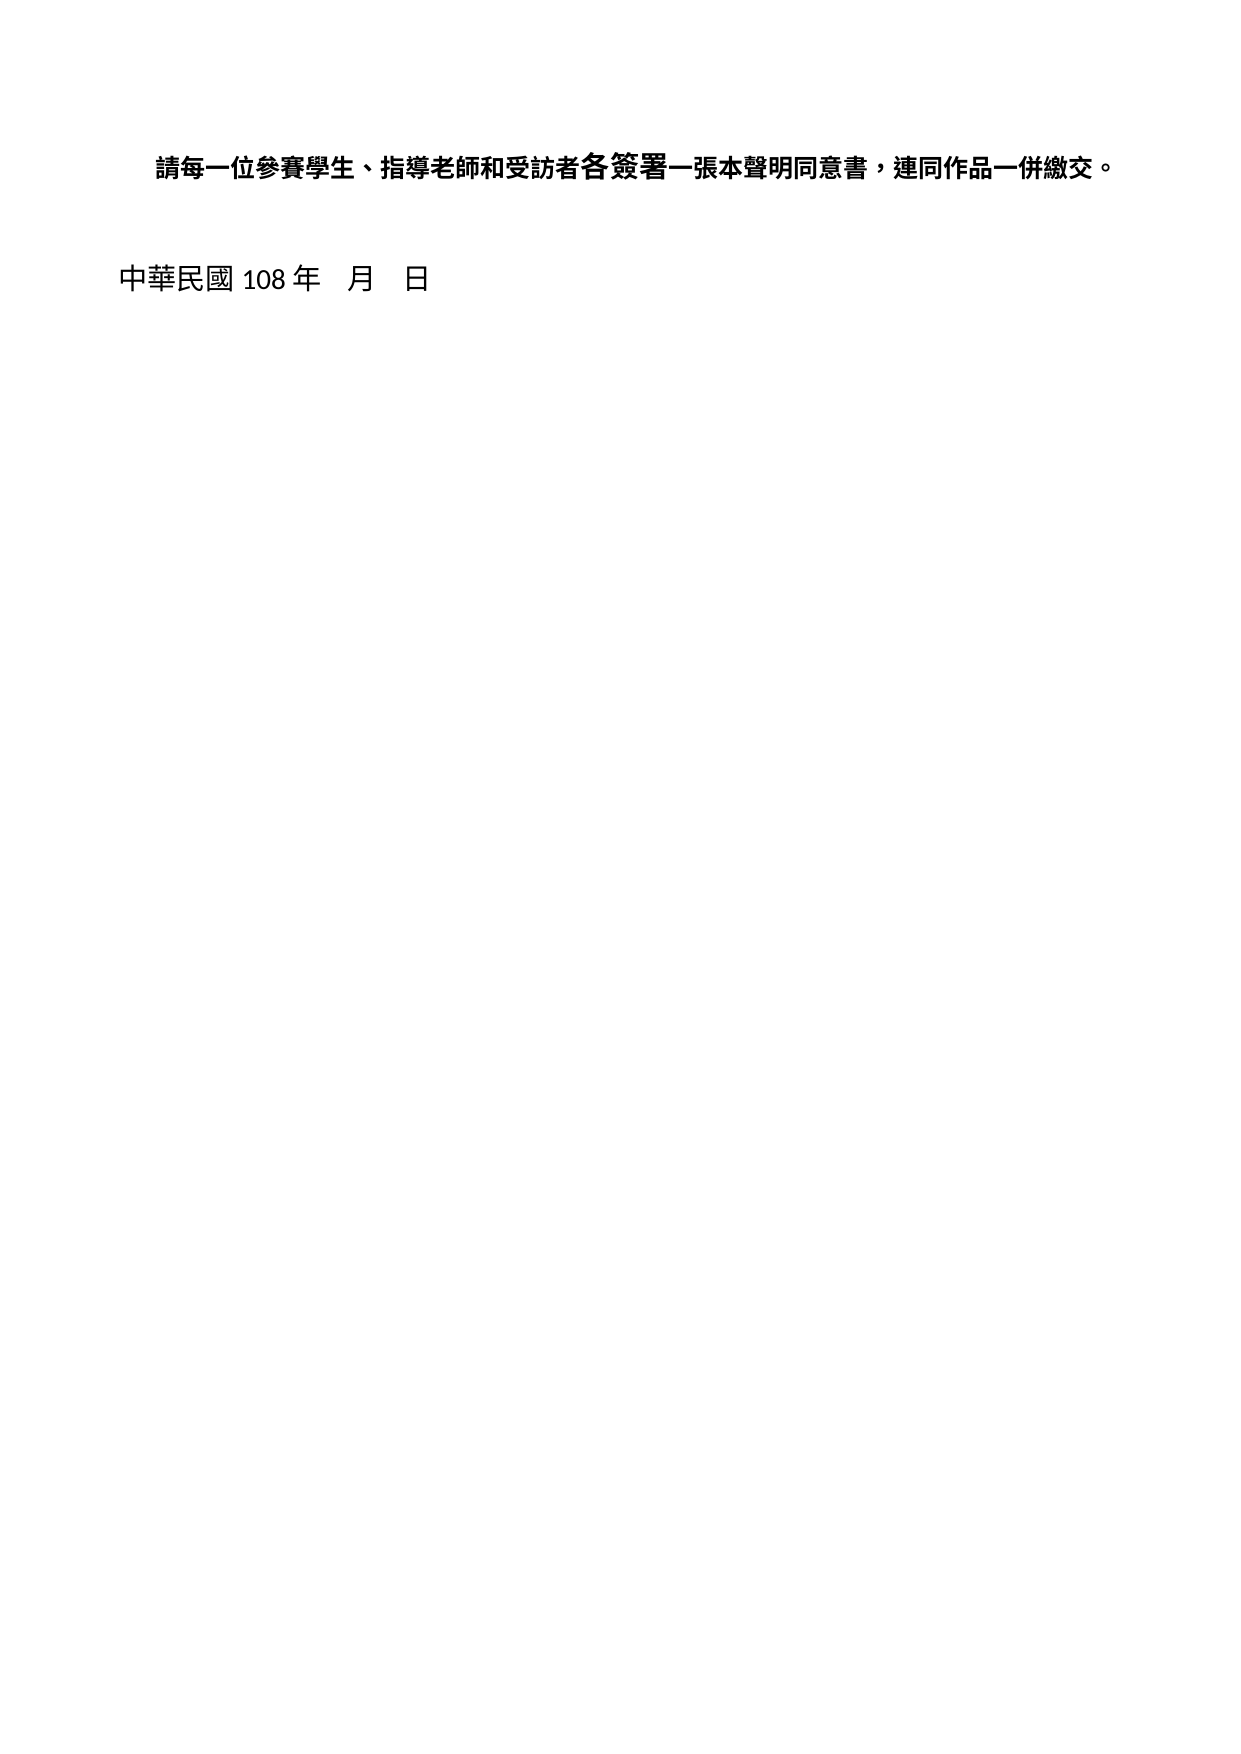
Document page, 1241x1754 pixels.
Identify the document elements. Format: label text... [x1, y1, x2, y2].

text 中華民國 108 年 月 日 [118, 239, 1122, 314]
text 請每一位參賽學生、指導老師和受訪者各簽署一張本聲明同意書，連同作品一併繳交。 [156, 127, 1122, 202]
